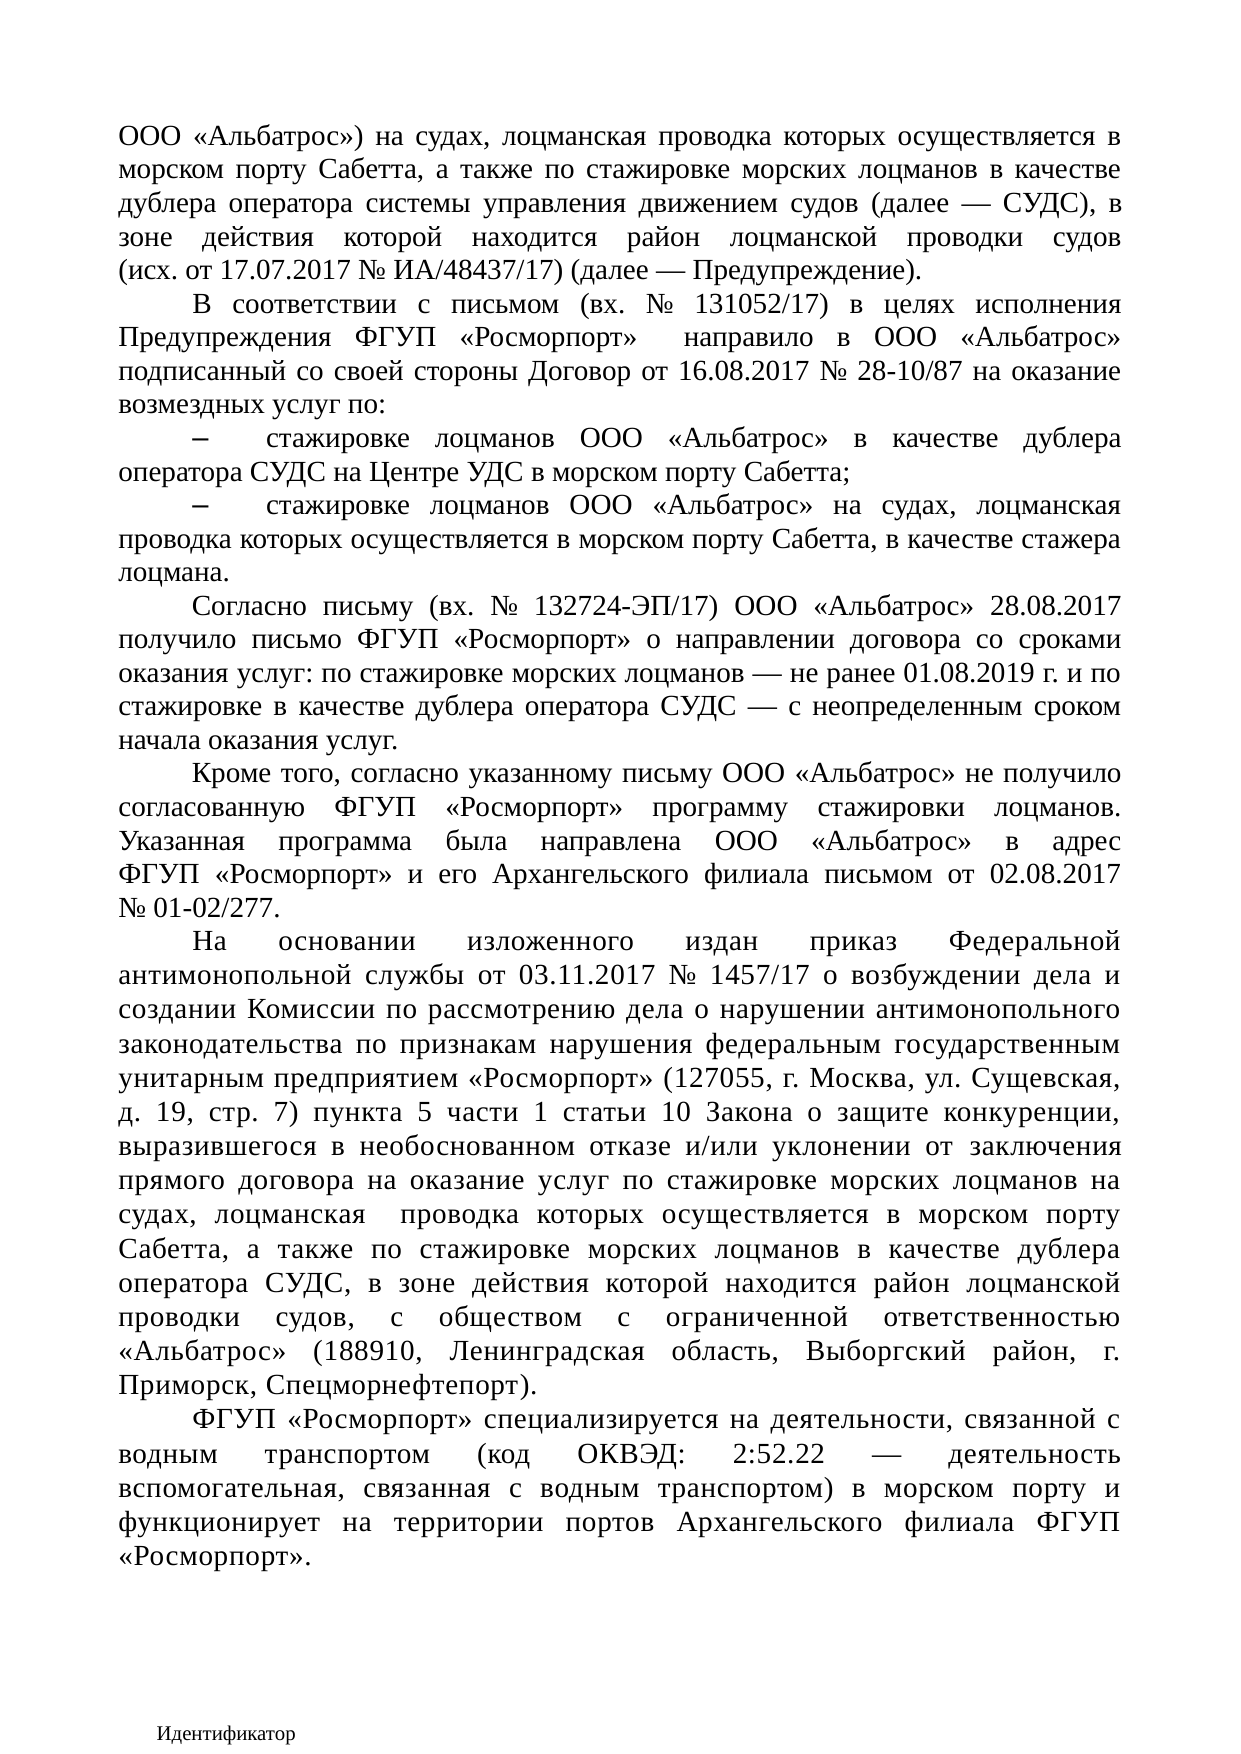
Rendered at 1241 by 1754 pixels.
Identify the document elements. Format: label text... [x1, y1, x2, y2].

text Согласно письму (вх. № 132724-ЭП/17) ООО «Альбатрос» 28.08.2017 получило письмо ФГУП «Росморпорт» о направлении договора со сроками оказания услуг: по стажировке морских лоцманов — не ранее 01.08.2019 г. и по стажировке в качестве дублера оператора СУДС — с неопределенным сроком начала оказания услуг. [118, 588, 1122, 756]
list стажировке лоцманов ООО «Альбатрос» на судах, лоцманская проводка которых осуществляется в морском порту Сабетта, в качестве стажера лоцмана. [118, 487, 1122, 588]
text Кроме того, согласно указанному письму ООО «Альбатрос» не получило согласованную ФГУП «Росморпорт» программу стажировки лоцманов. Указанная программа была направлена ООО «Альбатрос» в адрес ФГУП «Росморпорт» и его Архангельского филиала письмом от 02.08.2017 № 01-02/277. [118, 756, 1122, 923]
text На основании изложенного издан приказ Федеральной антимонопольной службы от 03.11.2017 № 1457/17 о возбуждении дела и создании Комиссии по рассмотрению дела о нарушении антимонопольного законодательства по признакам нарушения федеральным государственным унитарным предприятием «Росморпорт» (127055, г. Москва, ул. Сущевская, д. 19, стр. 7) пункта 5 части 1 статьи 10 Закона о защите конкуренции, выразившегося в необоснованном отказе и/или уклонении от заключения прямого договора на оказание услуг по стажировке морских лоцманов на судах, лоцманская проводка которых осуществляется в морском порту Сабетта, а также по стажировке морских лоцманов в качестве дублера оператора СУДС, в зоне действия которой находится район лоцманской проводки судов, с обществом с ограниченной ответственностью «Альбатрос» (188910, Ленинградская область, Выборгский район, г. Приморск, Спецморнефтепорт). [118, 923, 1122, 1401]
text В соответствии с письмом (вх. № 131052/17) в целях исполнения Предупреждения ФГУП «Росморпорт» направило в ООО «Альбатрос» подписанный со своей стороны Договор от 16.08.2017 № 28-10/87 на оказание возмездных услуг по: [118, 286, 1122, 420]
text ФГУП «Росморпорт» специализируется на деятельности, связанной с водным транспортом (код ОКВЭД: 2:52.22 — деятельность вспомогательная, связанная с водным транспортом) в морском порту и функционирует на территории портов Архангельского филиала ФГУП «Росморпорт». [118, 1402, 1122, 1572]
list стажировке лоцманов ООО «Альбатрос» в качестве дублера оператора СУДС на Центре УДС в морском порту Сабетта; [118, 420, 1122, 487]
text ООО «Альбатрос») на судах, лоцманская проводка которых осуществляется в морском порту Сабетта, а также по стажировке морских лоцманов в качестве дублера оператора системы управления движением судов (далее — СУДС), в зоне действия которой находится район лоцманской проводки судов (исх. от 17.07.2017 № ИА/48437/17) (далее — Предупреждение). [118, 118, 1122, 286]
